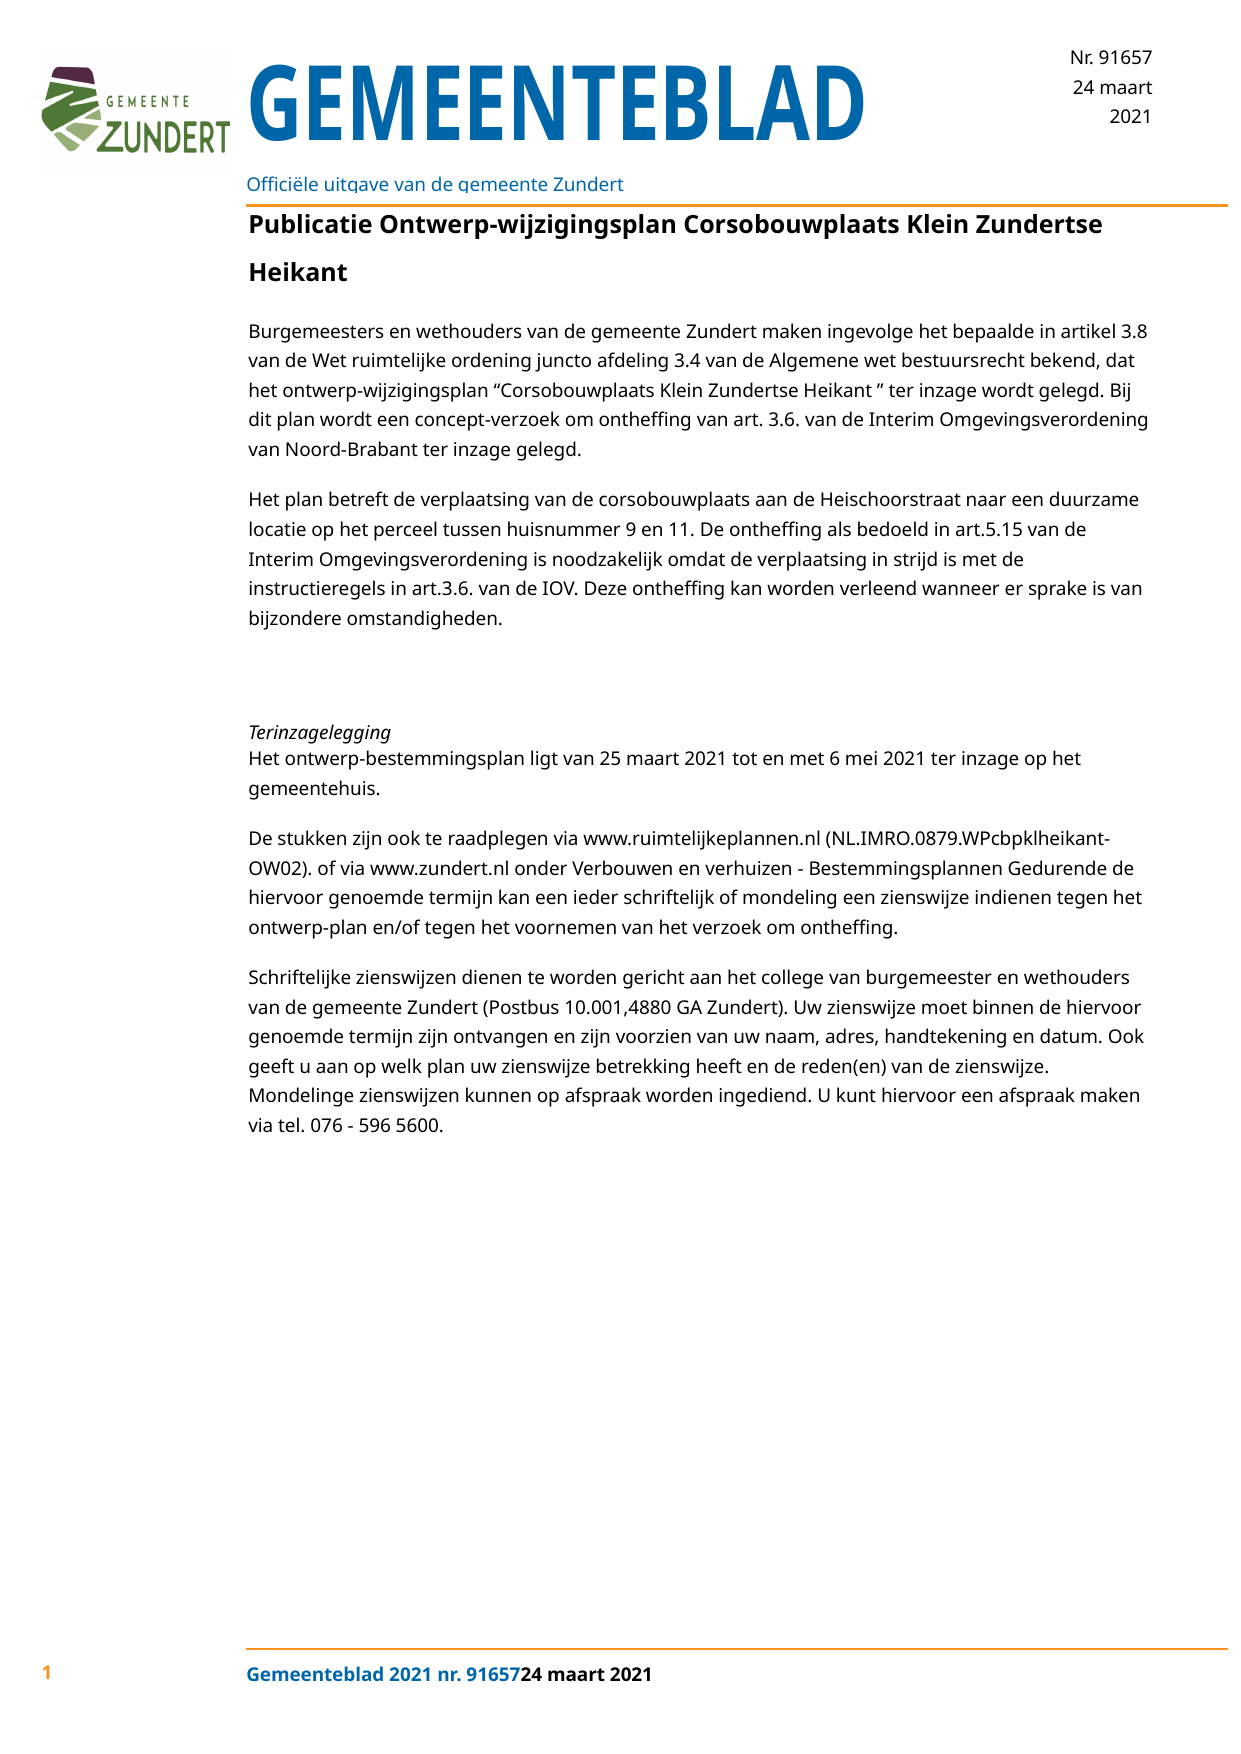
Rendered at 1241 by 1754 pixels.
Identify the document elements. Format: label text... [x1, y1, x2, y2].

text Burgemeesters en wethouders van de gemeente Zundert maken ingevolge het bepaalde in artikel 3.8 van de Wet ruimtelijke ordening juncto afdeling 3.4 van de Algemene wet bestuursrecht bekend, dat het ontwerp-wijzigingsplan “Corsobouwplaats Klein Zundertse Heikant ” ter inzage wordt gelegd. Bij dit plan wordt een concept-verzoek om ontheffing van art. 3.6. van de Interim Omgevingsverordening van Noord-Brabant ter inzage gelegd. [248, 318, 1152, 462]
text Schriftelijke zienswijzen dienen te worden gericht aan het college van burgemeester en wethouders van de gemeente Zundert (Postbus 10.001,4880 GA Zundert). Uw zienswijze moet binnen de hiervoor genoemde termijn zijn ontvangen en zijn voorzien van uw naam, adres, handtekening en datum. Ook geeft u aan op welk plan uw zienswijze betrekking heeft en de reden(en) van de zienswijze. Mondelinge zienswijzen kunnen op afspraak worden ingediend. U kunt hiervoor een afspraak maken via tel. 076 - 596 5600. [248, 964, 1152, 1138]
text Het ontwerp-bestemmingsplan ligt van 25 maart 2021 tot en met 6 mei 2021 ter inzage op het gemeentehuis. [248, 745, 1152, 800]
text Het plan betreft de verplaatsing van de corsobouwplaats aan de Heischoorstraat naar een duurzame locatie op het perceel tussen huisnummer 9 en 11. De ontheffing als bedoeld in art.5.15 van de Interim Omgevingsverordening is noodzakelijk omdat de verplaatsing in strijd is met de instructieregels in art.3.6. van de IOV. Deze ontheffing kan worden verleend wanneer er sprake is van bijzondere omstandigheden. [248, 487, 1152, 631]
text Publicatie Ontwerp-wijzigingsplan Corsobouwplaats Klein Zundertse Heikant [248, 207, 1152, 288]
text De stukken zijn ook te raadplegen via www.ruimtelijkeplannen.nl (NL.IMRO.0879.WPcbpklheikant- OW02). of via www.zundert.nl onder Verbouwen en verhuizen - Bestemmingsplannen Gedurende de hiervoor genoemde termijn kan een ieder schriftelijk of mondeling een zienswijze indienen tegen het ontwerp-plan en/of tegen het voornemen van het verzoek om ontheffing. [248, 825, 1152, 939]
picture [41, 47, 231, 172]
text Terinzagelegging [248, 719, 1152, 745]
